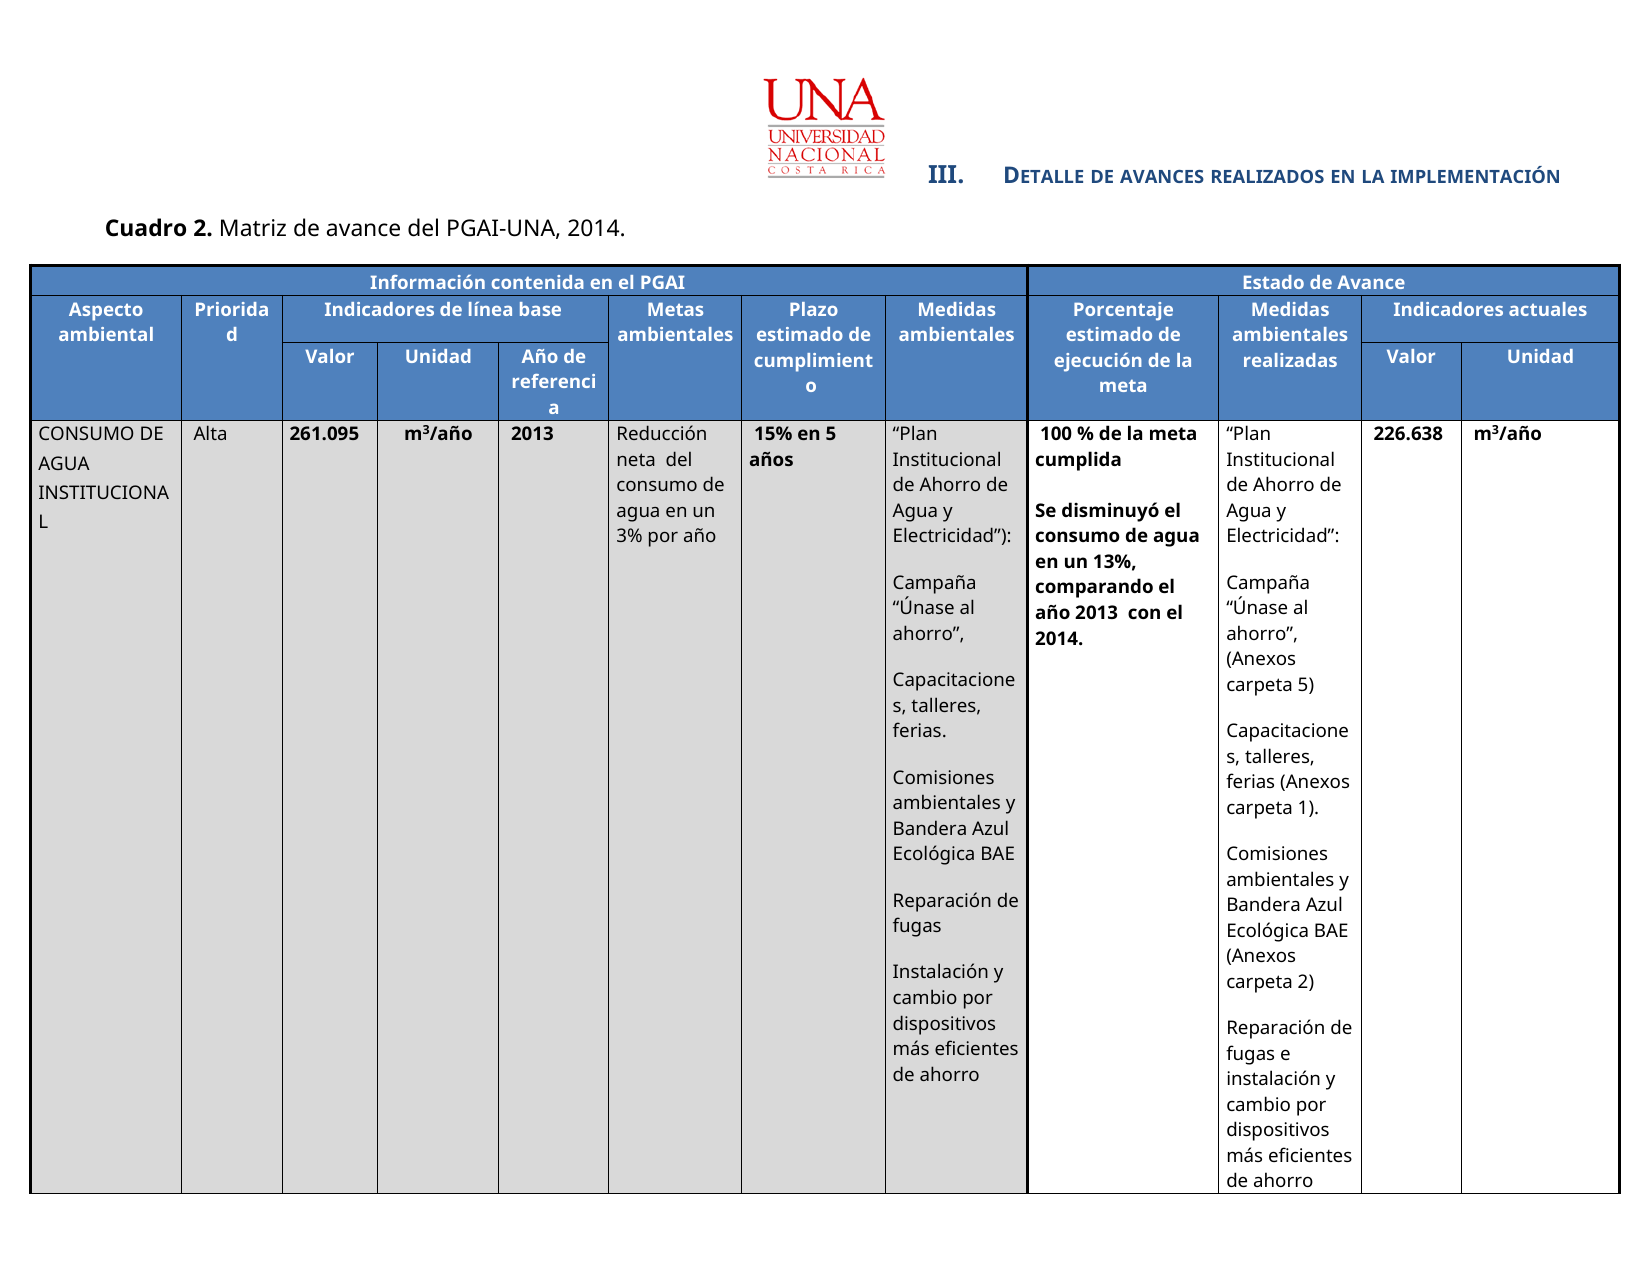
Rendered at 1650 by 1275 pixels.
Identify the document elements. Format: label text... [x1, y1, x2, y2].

table_cell Año de referencia [499, 343, 608, 420]
table_cell Unidad [1462, 343, 1618, 420]
table_cell Alta [182, 421, 282, 1193]
table_cell m3/año [1462, 421, 1618, 1193]
table_cell Valor [1362, 343, 1461, 420]
table_header Información contenida en el PGAI [32, 267, 1026, 295]
table_cell Unidad [378, 343, 498, 420]
table_cell m3/año [378, 421, 498, 1193]
table_cell Indicadores actuales [1362, 296, 1618, 342]
table_cell Medidas ambientales realizadas [1219, 296, 1361, 420]
text Cuadro 2. Matriz de avance del PGAI-UNA, 2014. [104, 211, 1575, 243]
table_header Estado de Avance [1029, 267, 1618, 295]
table_cell Porcentaje estimado de ejecución de la meta [1029, 296, 1218, 420]
table_cell 261.095 [283, 421, 377, 1193]
table_cell 226.638 [1362, 421, 1461, 1193]
table_cell 15% en 5 años [742, 421, 885, 1193]
table_cell Metas ambientales [609, 296, 741, 420]
table_cell “Plan Institucional de Ahorro de Agua y Electricidad”: Campaña “Únase al ahorro”, (Anexos carpeta 5) Capacitaciones, talleres, ferias (Anexos carpeta 1). Comisiones ambientales y Bandera Azul Ecológica BAE (Anexos carpeta 2) Reparación de fugas e instalación y cambio por dispositivos más eficientes de ahorro [1219, 421, 1361, 1193]
table_cell “Plan Institucional de Ahorro de Agua y Electricidad”): Campaña “Únase al ahorro”, Capacitaciones, talleres, ferias. Comisiones ambientales y Bandera Azul Ecológica BAE Reparación de fugas Instalación y cambio por dispositivos más eficientes de ahorro [886, 421, 1026, 1193]
table_cell Valor [283, 343, 377, 420]
table_cell Medidas ambientales [886, 296, 1026, 420]
table_cell Prioridad [182, 296, 282, 420]
list Detalle de avances realizados en la implementación [112, 157, 1575, 191]
table_cell Plazo estimado de cumplimiento [742, 296, 885, 420]
table_cell Aspecto ambiental [32, 296, 181, 420]
table_cell Reducción neta del consumo de agua en un 3% por año [609, 421, 741, 1193]
table_cell 2013 [499, 421, 608, 1193]
table_cell Indicadores de línea base [283, 296, 608, 342]
table_cell CONSUMO DE AGUA INSTITUCIONAL [32, 421, 181, 1193]
table_cell 100 % de la meta cumplida Se disminuyó el consumo de agua en un 13%, comparando el año 2013 con el 2014. [1029, 421, 1218, 1193]
